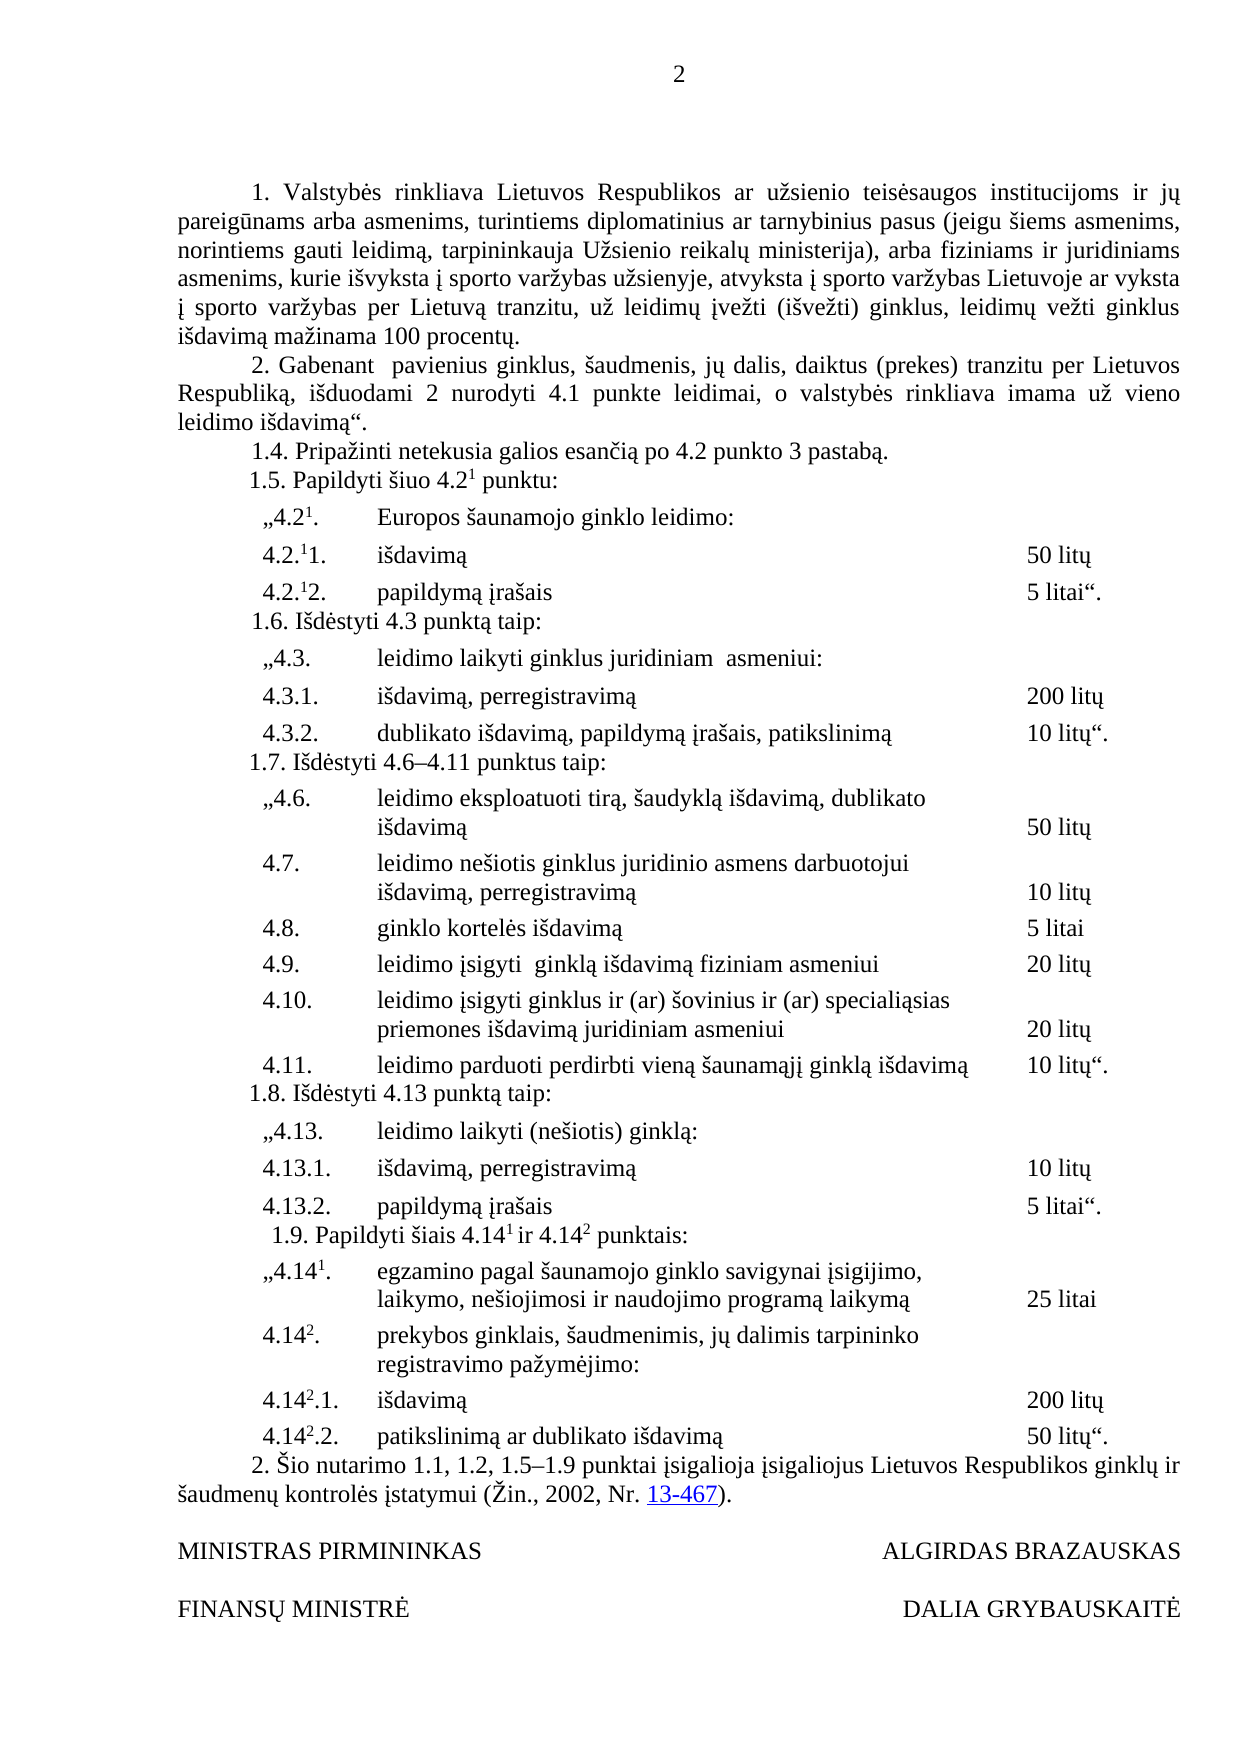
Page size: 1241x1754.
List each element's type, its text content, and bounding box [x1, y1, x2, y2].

table_header 50 litų [1015, 776, 1180, 841]
table_cell leidimo parduoti perdirbti vieną šaunamąjį ginklą išdavimą [366, 1043, 1015, 1078]
text 1.8. Išdėstyti 4.13 punktą taip: [177, 1078, 1181, 1107]
table_header leidimo laikyti (nešiotis) ginklą: [366, 1107, 1015, 1145]
table_cell 5 litai“. [1015, 1182, 1180, 1220]
table_cell 4.8. [177, 906, 366, 942]
table_cell 50 litų“. [1015, 1414, 1180, 1450]
table_cell 5 litai“. [1015, 569, 1180, 606]
table_cell leidimo įsigyti ginklus ir (ar) šovinius ir (ar) specialiąsias priemones išdavimą juridiniam asmeniui [366, 978, 1015, 1042]
table_cell 50 litų [1015, 531, 1180, 568]
table_cell 4.10. [177, 978, 366, 1042]
text 1.5. Papildyti šiuo 4.21 punktu: [177, 465, 1181, 493]
table_header 25 litai [1015, 1249, 1180, 1313]
table_cell 20 litų [1015, 978, 1180, 1042]
table_header „4.3. [177, 635, 366, 672]
table_cell 4.3.1. [177, 672, 366, 710]
table_cell 4.2.11. [177, 531, 366, 568]
table_header [1015, 635, 1180, 672]
table_cell dublikato išdavimą, papildymą įrašais, patikslinimą [366, 710, 1015, 747]
text 1.9. Papildyti šiais 4.141 ir 4.142 punktais: [177, 1220, 1004, 1248]
table_cell patikslinimą ar dublikato išdavimą [366, 1414, 1015, 1450]
table_header [1015, 1107, 1180, 1145]
text 1.7. Išdėstyti 4.6–4.11 punktus taip: [177, 747, 1181, 776]
table_header „4.21. [177, 494, 366, 531]
table_cell išdavimą [366, 1378, 1015, 1414]
table_cell išdavimą [366, 531, 1015, 568]
table_header [1015, 494, 1180, 531]
table_cell ginklo kortelės išdavimą [366, 906, 1015, 942]
table_cell [1015, 1313, 1180, 1378]
table_cell 200 litų [1015, 672, 1180, 710]
table_cell 4.7. [177, 841, 366, 906]
table_cell 4.142.1. [177, 1378, 366, 1414]
table_header „4.13. [177, 1107, 366, 1145]
table_header egzamino pagal šaunamojo ginklo savigynai įsigijimo, laikymo, nešiojimosi ir naudojimo programą laikymą [366, 1249, 1015, 1313]
text 1.4. Pripažinti netekusia galios esančią po 4.2 punkto 3 pastabą. [177, 436, 1181, 465]
table_cell leidimo nešiotis ginklus juridinio asmens darbuotojui išdavimą, perregistravimą [366, 841, 1015, 906]
table_cell prekybos ginklais, šaudmenimis, jų dalimis tarpininko registravimo pažymėjimo: [366, 1313, 1015, 1378]
text MINISTRAS PIRMININKAS ALGIRDAS BRAZAUSKAS [177, 1536, 1181, 1565]
table_cell 4.3.2. [177, 710, 366, 747]
table_cell papildymą įrašais [366, 1182, 1015, 1220]
text 2. Gabenant pavienius ginklus, šaudmenis, jų dalis, daiktus (prekes) tranzitu per Lietuvos Respubliką, išduodami 2 nurodyti 4.1 punkte leidimai, o valstybės rinkliava imama už vieno leidimo išdavimą“. [177, 350, 1181, 436]
table_header „4.141. [177, 1249, 366, 1313]
table_cell 4.11. [177, 1043, 366, 1078]
table_cell 10 litų“. [1015, 1043, 1180, 1078]
text FINANSŲ MINISTRĖ DALIA GRYBAUSKAITĖ [177, 1594, 1181, 1623]
table_cell 10 litų“. [1015, 710, 1180, 747]
table_cell 10 litų [1015, 1145, 1180, 1182]
table_cell 4.2.12. [177, 569, 366, 606]
table_cell 20 litų [1015, 942, 1180, 978]
table_cell išdavimą, perregistravimą [366, 1145, 1015, 1182]
table_header Europos šaunamojo ginklo leidimo: [366, 494, 1015, 531]
text 2. Šio nutarimo 1.1, 1.2, 1.5–1.9 punktai įsigalioja įsigaliojus Lietuvos Respublikos ginklų ir šaudmenų kontrolės įstatymui (Žin., 2002, Nr. 13-467). [177, 1450, 1181, 1508]
table_cell 4.13.2. [177, 1182, 366, 1220]
table_header leidimo eksploatuoti tirą, šaudyklą išdavimą, dublikato išdavimą [366, 776, 1015, 841]
table_cell 4.13.1. [177, 1145, 366, 1182]
table_cell 4.142. [177, 1313, 366, 1378]
table_header „4.6. [177, 776, 366, 841]
table_cell papildymą įrašais [366, 569, 1015, 606]
table_cell 10 litų [1015, 841, 1180, 906]
table_cell 5 litai [1015, 906, 1180, 942]
table_cell 4.9. [177, 942, 366, 978]
text 1. Valstybės rinkliava Lietuvos Respublikos ar užsienio teisėsaugos institucijoms ir jų pareigūnams arba asmenims, turintiems diplomatinius ar tarnybinius pasus (jeigu šiems asmenims, norintiems gauti leidimą, tarpininkauja Užsienio reikalų ministerija), arba fiziniams ir juridiniams asmenims, kurie išvyksta į sporto varžybas užsienyje, atvyksta į sporto varžybas Lietuvoje ar vyksta į sporto varžybas per Lietuvą tranzitu, už leidimų įvežti (išvežti) ginklus, leidimų vežti ginklus išdavimą mažinama 100 procentų. [177, 177, 1181, 350]
table_cell išdavimą, perregistravimą [366, 672, 1015, 710]
text 1.6. Išdėstyti 4.3 punktą taip: [177, 606, 1181, 635]
table_header leidimo laikyti ginklus juridiniam asmeniui: [366, 635, 1015, 672]
table_cell 4.142.2. [177, 1414, 366, 1450]
table_cell leidimo įsigyti ginklą išdavimą fiziniam asmeniui [366, 942, 1015, 978]
table_cell 200 litų [1015, 1378, 1180, 1414]
